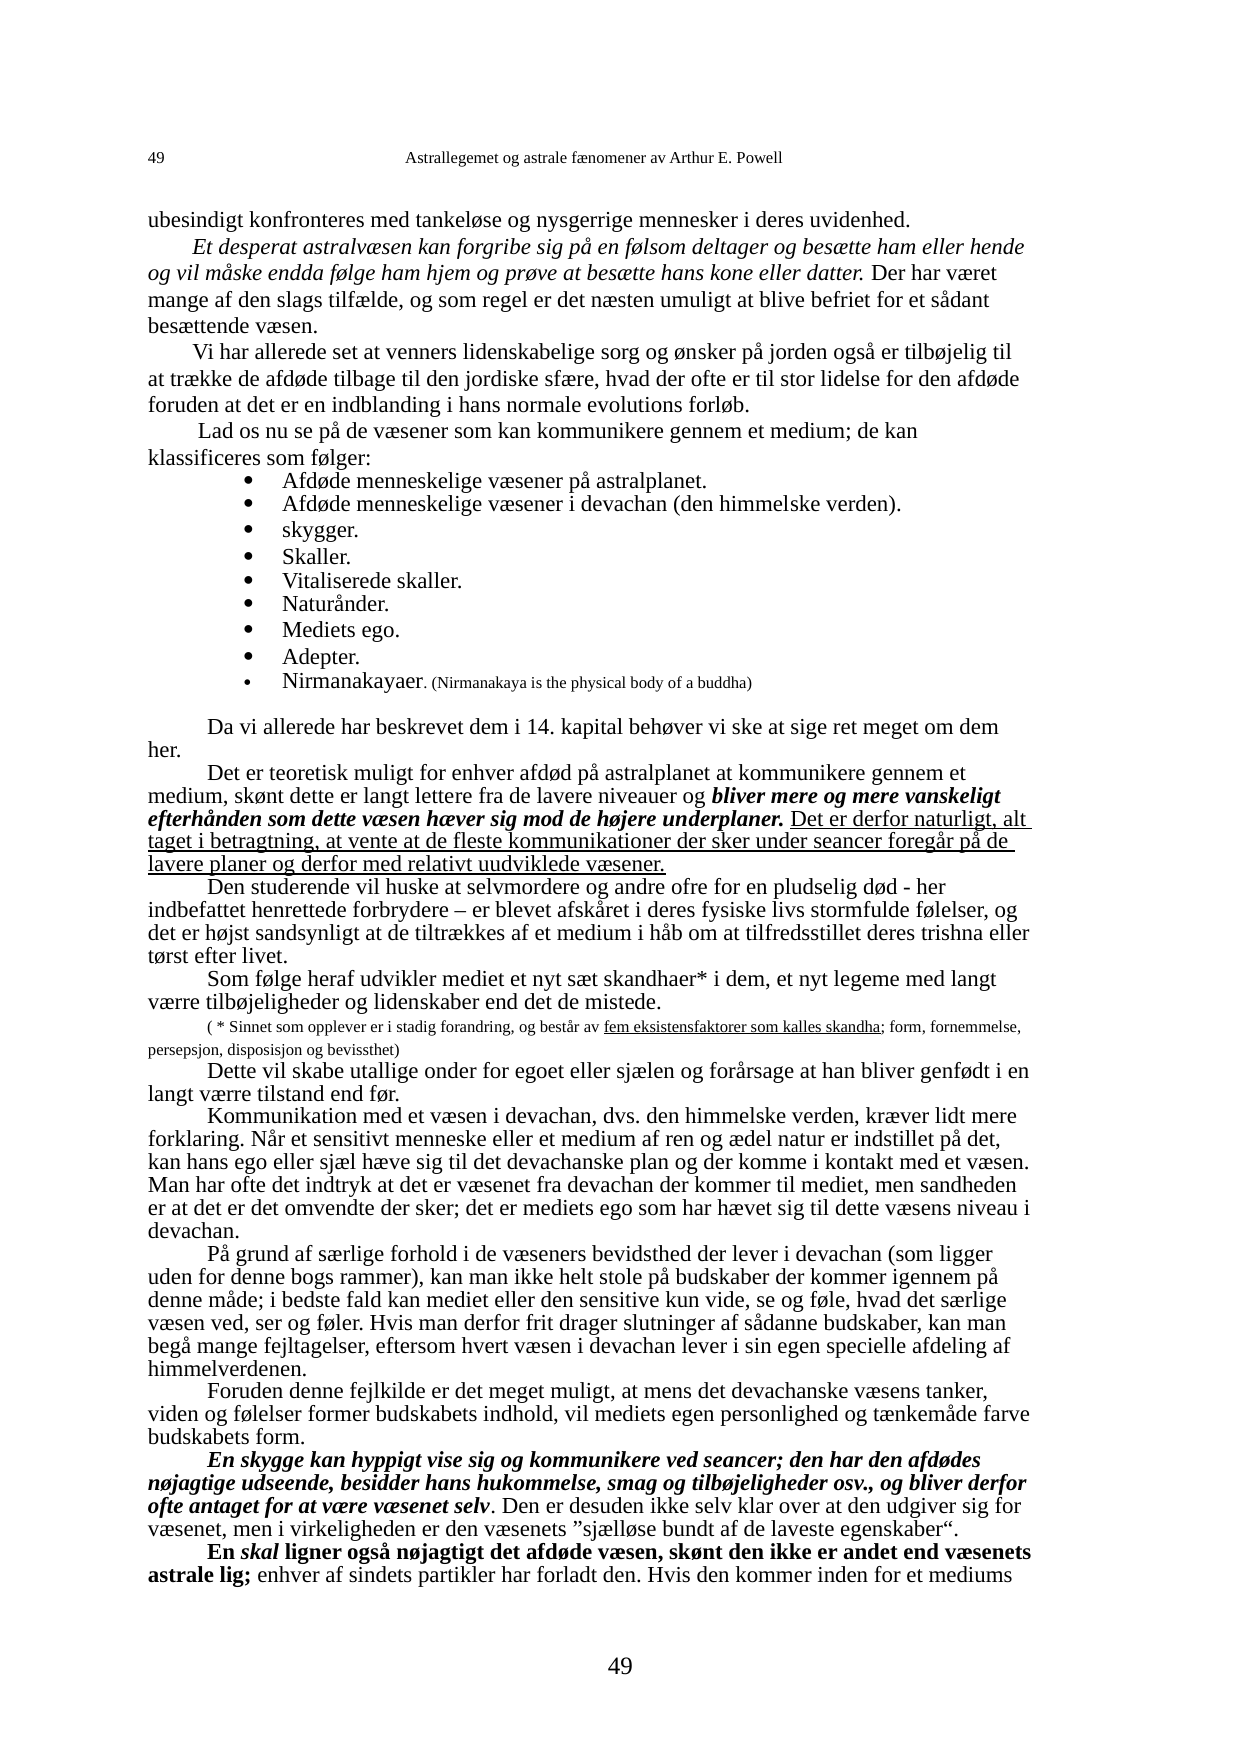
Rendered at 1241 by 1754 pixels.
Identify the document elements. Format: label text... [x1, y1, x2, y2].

list Afdøde menneskelige væsener i devachan (den himmel­ske verden). [244, 493, 1033, 516]
text Kommunikation med et væsen i devachan, dvs. den him­melske verden, kræver lidt mere forklaring. Når et sensitivt menneske eller et medium af ren og ædel natur er indstillet på det, kan hans ego eller sjæl hæve sig til det devachanske plan og der komme i kontakt med et væsen. Man har ofte det indtryk at det er væsenet fra devachan der kommer til mediet, men sandheden er at det er det omvendte der sker; det er mediets ego som har hævet sig til dette væsens niveau i devachan. [148, 1106, 1033, 1243]
text En skygge kan hyppigt vise sig og kommunikere ved seancer; den har den afdødes nøjagtige udseende, besidder hans hukommelse, smag og tilbøjeligheder osv., og bliver derfor ofte antaget for at være væsenet selv. Den er desuden ikke selv klar over at den udgiver sig for væsenet, men i virkeligheden er den væsenets ”sjælløse bundt af de laveste egenskaber“. [148, 1449, 1033, 1541]
text ubesindigt konfronteres med tankeløse og nysgerrige mennesker i deres uvidenhed. [148, 207, 1033, 233]
list Naturånder. [244, 593, 1033, 616]
list Mediets ego. [244, 616, 1033, 643]
text Foruden denne fejlkilde er det meget muligt, at mens det devachanske væsens tanker, viden og følelser former bud­skabets indhold, vil mediets egen personlighed og tænkemåde farve budskabets form. [148, 1381, 1033, 1449]
text Det er teoretisk muligt for enhver afdød på astralplanet at kommunikere gennem et medium, skønt dette er langt lette­re fra de lavere niveauer og bliver mere og mere vanskeligt efterhånden som dette væsen hæver sig mod de højere un­derplaner. Det er derfor naturligt, alt taget i betragtning, at vente at de fleste kommunikationer der sker under seancer foregår på de lavere planer og derfor med relativt uudviklede væsener. [148, 762, 1033, 876]
list skygger. [244, 516, 1033, 543]
text Den studerende vil huske at selvmordere og andre ofre for en pludselig død - her indbefattet henrettede forbrydere – er blevet afskåret i deres fysiske livs stormfulde følelser, og det er højst sandsynligt at de tiltrækkes af et medium i håb om at tilfredsstillet deres trishna eller tørst efter livet. [148, 876, 1033, 968]
list Vitaliserede skaller. [244, 570, 1033, 593]
text Et desperat astralvæsen kan forgribe sig på en følsom deltager og besætte ham eller hende og vil måske endda følge ham hjem og prøve at besætte hans kone eller datter. Der har været mange af den slags tilfælde, og som regel er det næsten umuligt at blive befriet for et sådant besættende væsen. [148, 233, 1033, 338]
list Nirmanakayaer. (Nirmanakaya is the physical body of a buddha) [244, 670, 1033, 693]
text Lad os nu se på de væsener som kan kommunikere gennem et medium; de kan klassificeres som følger: [148, 417, 1033, 470]
text På grund af særlige forhold i de væseners bevidsthed der lever i devachan (som ligger uden for denne bogs rammer), kan man ikke helt stole på budskaber der kommer igennem på denne måde; i bedste fald kan mediet eller den sensitive kun vide, se og føle, hvad det særlige væsen ved, ser og føler. Hvis man derfor frit drager slutninger af sådanne budskaber, kan man begå mange fejltagelser, eftersom hvert væsen i devachan lever i sin egen specielle afdeling af himmelverdenen. [148, 1243, 1033, 1381]
text Dette vil skabe utallige onder for egoet eller sjælen og forårsage at han bliver genfødt i en langt værre tilstand end før. [148, 1060, 1033, 1106]
text En skal ligner også nøjagtigt det afdøde væsen, skønt den ikke er andet end væsenets astrale lig; enhver af sindets partikler har forladt den. Hvis den kommer inden for et mediums [148, 1541, 1033, 1587]
list Skaller. [244, 543, 1033, 570]
list Adepter. [244, 643, 1033, 670]
text ( * Sinnet som opplever er i stadig forandring, og består av fem eksistensfaktorer som kalles skandha; form, fornemmelse, persepsjon, disposisjon og bevissthet) [148, 1014, 1033, 1060]
text Da vi allerede har beskrevet dem i 14. kapital behøver vi ske at sige ret meget om dem her. [148, 716, 1033, 762]
text Vi har allerede set at venners lidenskabelige sorg og øn­sker på jorden også er tilbøjelig til at trække de afdøde tilbage til den jordiske sfære, hvad der ofte er til stor lidelse for den afdøde foruden at det er en indblanding i hans normale evolutions forløb. [148, 338, 1033, 417]
list Afdøde menneskelige væsener på astralplanet. [244, 470, 1033, 493]
text Som følge heraf udvikler mediet et nyt sæt skandhaer* i dem, et nyt legeme med langt værre tilbøjeligheder og liden­skaber end det de mistede. [148, 968, 1033, 1014]
